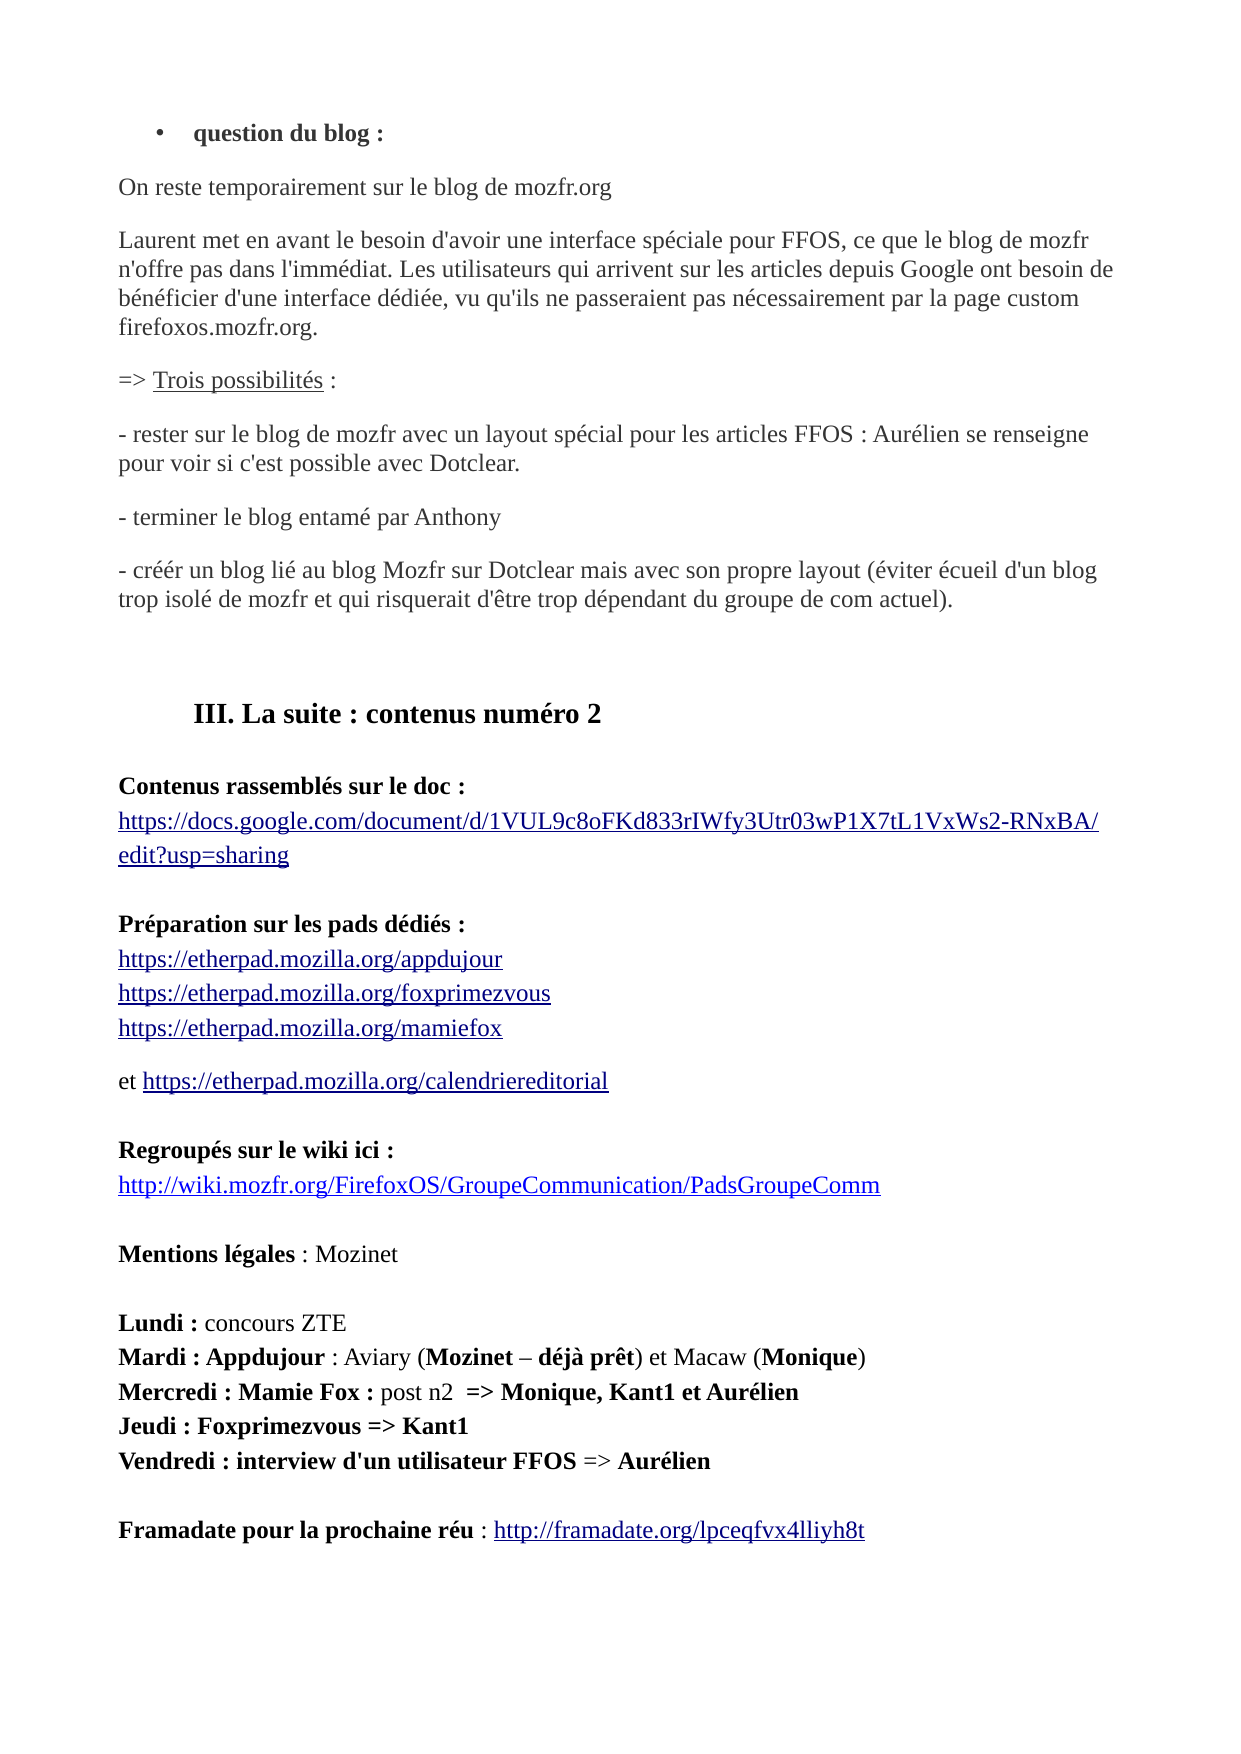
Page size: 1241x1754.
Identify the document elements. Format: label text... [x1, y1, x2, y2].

text Vendredi : interview d'un utilisateur FFOS => Aurélien [118, 1446, 1122, 1474]
text https://etherpad.mozilla.org/mamiefox [118, 1013, 1122, 1041]
text - rester sur le blog de mozfr avec un layout spécial pour les articles FFOS : Aurélien se renseigne pour voir si c'est possible avec Dotclear. [118, 419, 1122, 477]
text et https://etherpad.mozilla.org/calendriereditorial [118, 1066, 1122, 1095]
text Mentions légales : Mozinet [118, 1239, 1122, 1268]
text On reste temporairement sur le blog de mozfr.org [118, 172, 1122, 201]
text Regroupés sur le wiki ici : http://wiki.mozfr.org/FirefoxOS/GroupeCommunication/PadsGroupeComm [118, 1135, 1122, 1199]
text Framadate pour la prochaine réu : http://framadate.org/lpceqfvx4lliyh8t [118, 1515, 1122, 1543]
text - terminer le blog entamé par Anthony [118, 502, 1122, 531]
list question du blog : [156, 118, 1122, 147]
text Jeudi : Foxprimezvous => Kant1 [118, 1411, 1122, 1440]
text https://etherpad.mozilla.org/foxprimezvous [118, 978, 1122, 1007]
text Mardi : Appdujour : Aviary (Mozinet – déjà prêt) et Macaw (Monique) [118, 1342, 1122, 1371]
text Mercredi : Mamie Fox : post n2 => Monique, Kant1 et Aurélien [118, 1377, 1122, 1406]
text Préparation sur les pads dédiés : [118, 909, 1122, 938]
text Lundi : concours ZTE [118, 1308, 1122, 1337]
text Laurent met en avant le besoin d'avoir une interface spéciale pour FFOS, ce que le blog de mozfr n'offre pas dans l'immédiat. Les utilisateurs qui arrivent sur les articles depuis Google ont besoin de bénéficier d'une interface dédiée, vu qu'ils ne passeraient pas nécessairement par la page custom firefoxos.mozfr.org. [118, 226, 1122, 341]
text https://etherpad.mozilla.org/appdujour [118, 944, 1122, 972]
text Contenus rassemblés sur le doc : https://docs.google.com/document/d/1VUL9c8oFKd833rIWfy3Utr03wP1X7tL1VxWs2-RNxBA/edit?usp=sharing [118, 771, 1122, 869]
text III. La suite : contenus numéro 2 [118, 697, 1122, 730]
text - créér un blog lié au blog Mozfr sur Dotclear mais avec son propre layout (éviter écueil d'un blog trop isolé de mozfr et qui risquerait d'être trop dépendant du groupe de com actuel). [118, 556, 1122, 613]
text => Trois possibilités : [118, 366, 1122, 394]
